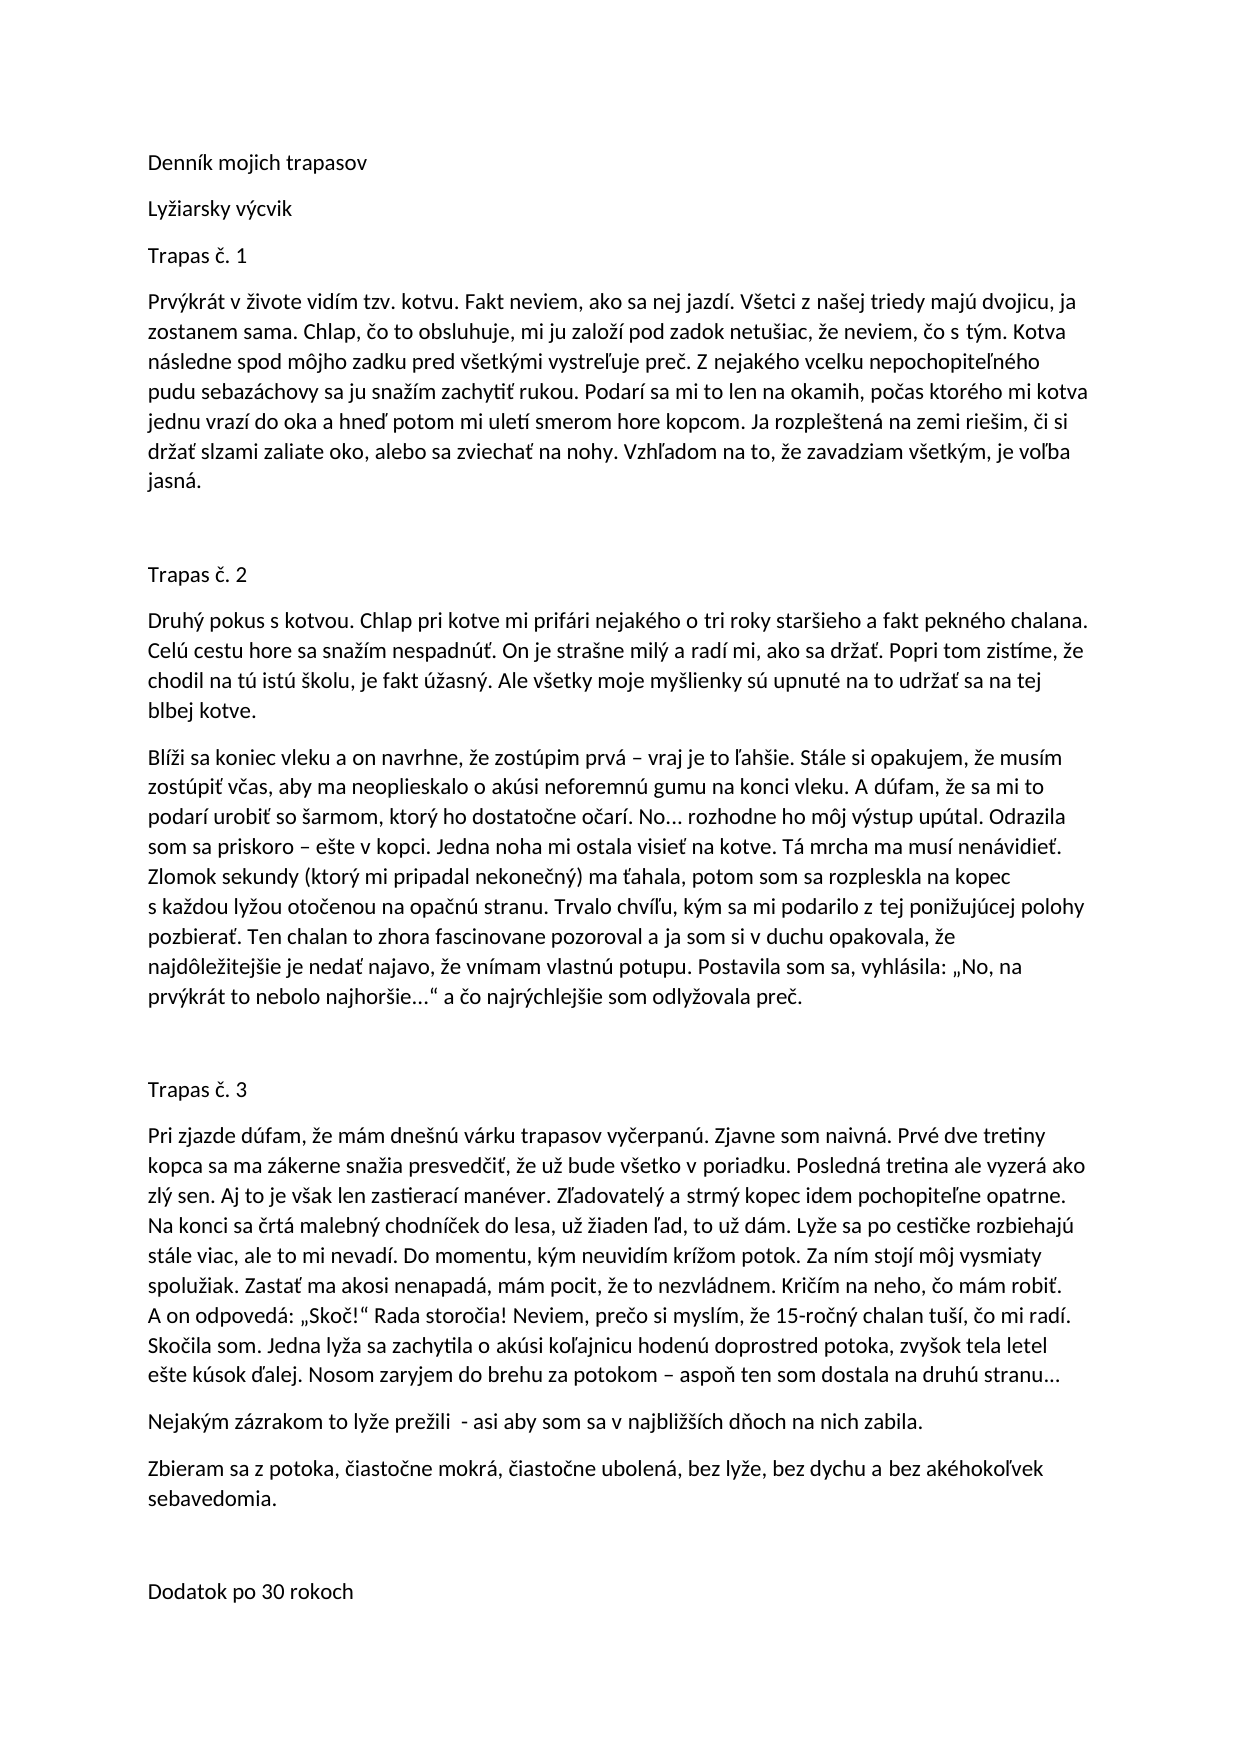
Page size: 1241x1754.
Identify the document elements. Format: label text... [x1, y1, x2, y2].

text Nejakým zázrakom to lyže prežili - asi aby som sa v najbližších dňoch na nich zabila. [148, 1407, 1093, 1435]
text Blíži sa koniec vleku a on navrhne, že zostúpim prvá – vraj je to ľahšie. Stále si opakujem, že musím zostúpiť včas, aby ma neoplieskalo o akúsi neforemnú gumu na konci vleku. A dúfam, že sa mi to podarí urobiť so šarmom, ktorý ho dostatočne očarí. No... rozhodne ho môj výstup upútal. Odrazila som sa priskoro – ešte v kopci. Jedna noha mi ostala visieť na kotve. Tá mrcha ma musí nenávidieť. Zlomok sekundy (ktorý mi pripadal nekonečný) ma ťahala, potom som sa rozpleskla na kopec s každou lyžou otočenou na opačnú stranu. Trvalo chvíľu, kým sa mi podarilo z tej ponižujúcej polohy pozbierať. Ten chalan to zhora fascinovane pozoroval a ja som si v duchu opakovala, že najdôležitejšie je nedať najavo, že vnímam vlastnú potupu. Postavila som sa, vyhlásila: „No, na prvýkrát to nebolo najhoršie...“ a čo najrýchlejšie som odlyžovala preč. [148, 743, 1093, 1010]
text Lyžiarsky výcvik [148, 194, 1093, 222]
text Trapas č. 1 [148, 241, 1093, 269]
text Druhý pokus s kotvou. Chlap pri kotve mi prifári nejakého o tri roky staršieho a fakt pekného chalana. Celú cestu hore sa snažím nespadnúť. On je strašne milý a radí mi, ako sa držať. Popri tom zistíme, že chodil na tú istú školu, je fakt úžasný. Ale všetky moje myšlienky sú upnuté na to udržať sa na tej blbej kotve. [148, 606, 1093, 724]
text Pri zjazde dúfam, že mám dnešnú várku trapasov vyčerpanú. Zjavne som naivná. Prvé dve tretiny kopca sa ma zákerne snažia presvedčiť, že už bude všetko v poriadku. Posledná tretina ale vyzerá ako zlý sen. Aj to je však len zastierací manéver. Zľadovatelý a strmý kopec idem pochopiteľne opatrne. Na konci sa črtá malebný chodníček do lesa, už žiaden ľad, to už dám. Lyže sa po cestičke rozbiehajú stále viac, ale to mi nevadí. Do momentu, kým neuvidím krížom potok. Za ním stojí môj vysmiaty spolužiak. Zastať ma akosi nenapadá, mám pocit, že to nezvládnem. Kričím na neho, čo mám robiť. A on odpovedá: „Skoč!“ Rada storočia! Neviem, prečo si myslím, že 15-ročný chalan tuší, čo mi radí. Skočila som. Jedna lyža sa zachytila o akúsi koľajnicu hodenú doprostred potoka, zvyšok tela letel ešte kúsok ďalej. Nosom zaryjem do brehu za potokom – aspoň ten som dostala na druhú stranu... [148, 1121, 1093, 1389]
text Trapas č. 2 [148, 560, 1093, 588]
text Denník mojich trapasov [148, 148, 1093, 176]
text Trapas č. 3 [148, 1075, 1093, 1103]
text Prvýkrát v živote vidím tzv. kotvu. Fakt neviem, ako sa nej jazdí. Všetci z našej triedy majú dvojicu, ja zostanem sama. Chlap, čo to obsluhuje, mi ju založí pod zadok netušiac, že neviem, čo s tým. Kotva následne spod môjho zadku pred všetkými vystreľuje preč. Z nejakého vcelku nepochopiteľného pudu sebazáchovy sa ju snažím zachytiť rukou. Podarí sa mi to len na okamih, počas ktorého mi kotva jednu vrazí do oka a hneď potom mi uletí smerom hore kopcom. Ja rozpleštená na zemi riešim, či si držať slzami zaliate oko, alebo sa zviechať na nohy. Vzhľadom na to, že zavadziam všetkým, je voľba jasná. [148, 287, 1093, 495]
text Zbieram sa z potoka, čiastočne mokrá, čiastočne ubolená, bez lyže, bez dychu a bez akéhokoľvek sebavedomia. [148, 1454, 1093, 1512]
text Dodatok po 30 rokoch [148, 1577, 1093, 1605]
